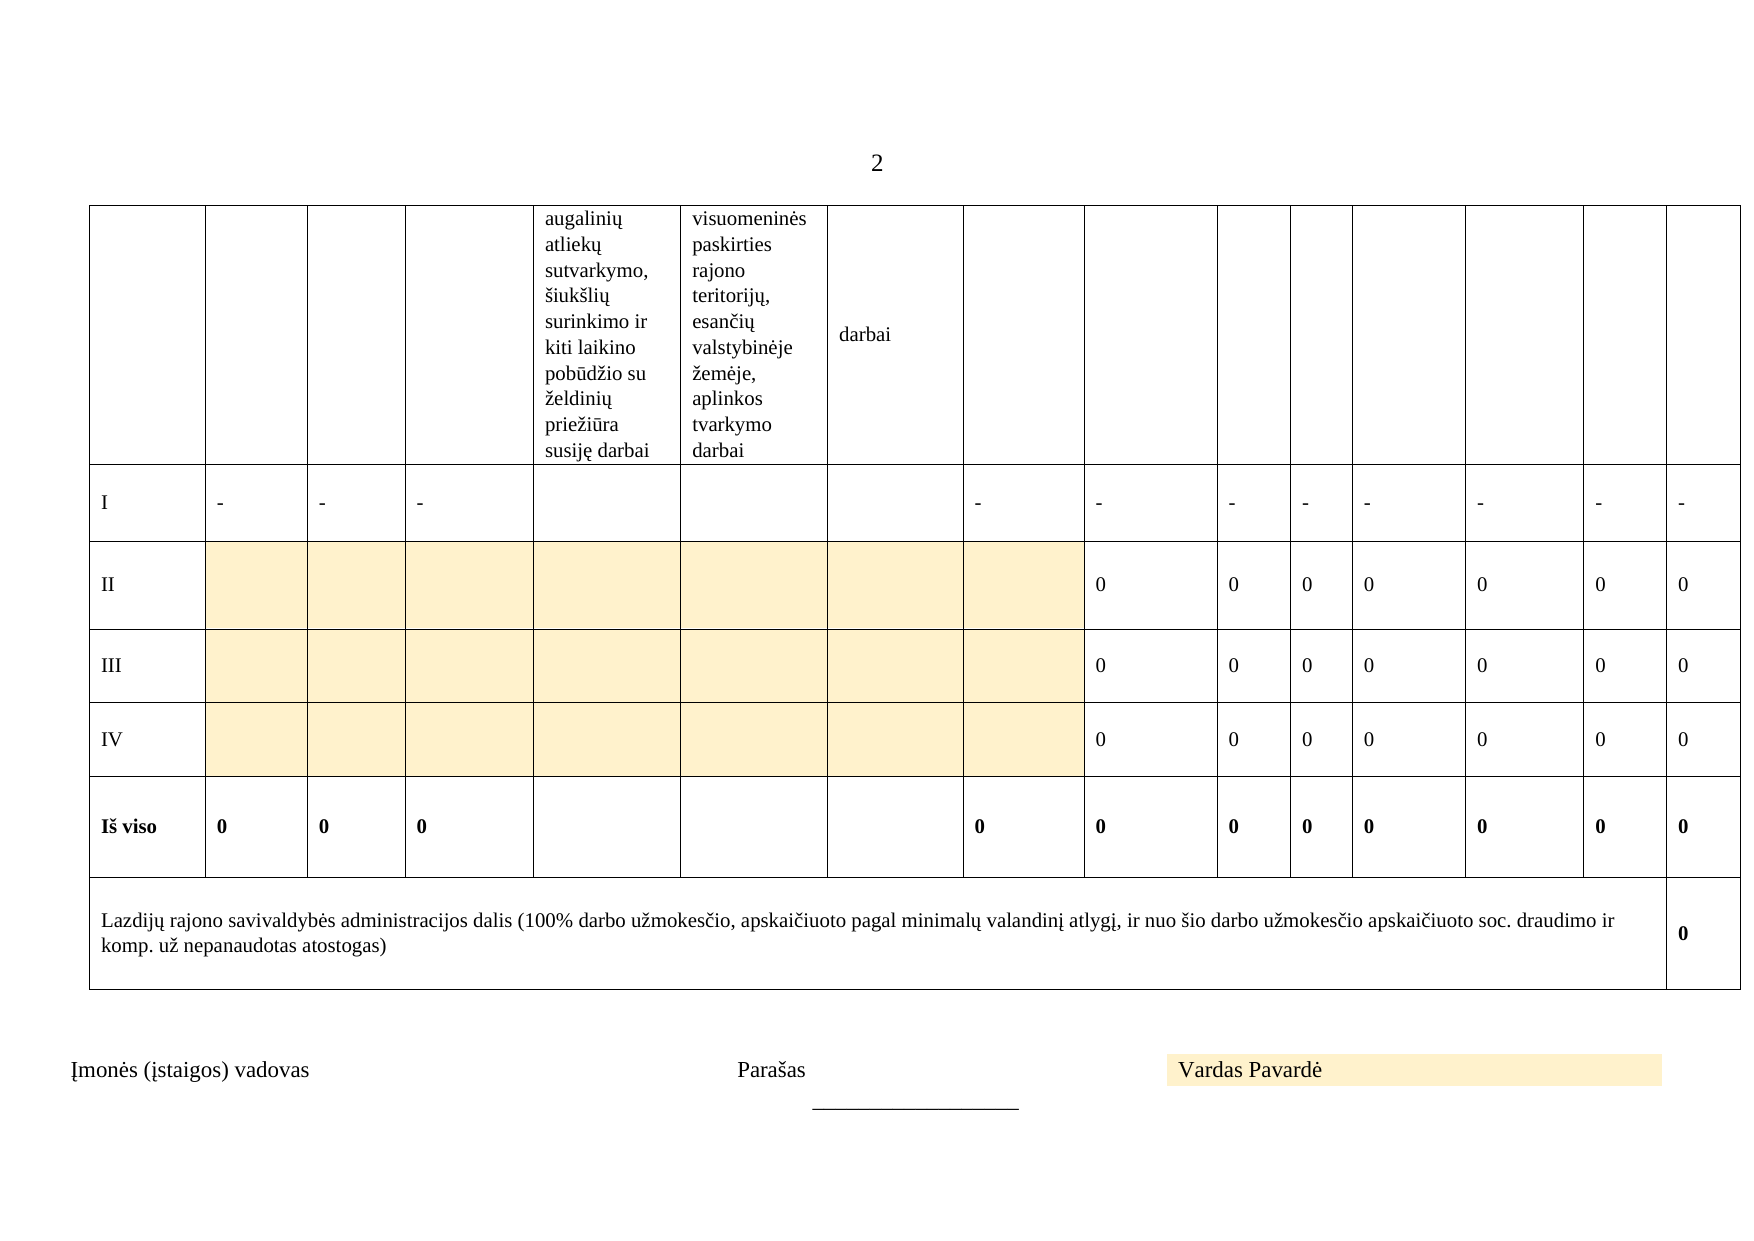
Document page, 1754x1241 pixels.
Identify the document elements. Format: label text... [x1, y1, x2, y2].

table_cell 0 [1584, 777, 1666, 877]
table_cell [308, 703, 405, 776]
table_cell [828, 630, 963, 702]
table_cell II [90, 542, 205, 628]
table_cell 0 [1584, 630, 1666, 702]
table_cell [964, 542, 1084, 628]
table_cell [534, 542, 680, 628]
table_cell 0 [1291, 630, 1352, 702]
table_cell [1480, 990, 1603, 1021]
table_cell [681, 777, 827, 877]
table_cell 0 [1353, 630, 1465, 702]
table_cell III [90, 630, 205, 702]
table_cell 0 [1466, 703, 1583, 776]
table_cell 0 [1085, 703, 1217, 776]
table_cell 0 [1353, 703, 1465, 776]
table_cell [59, 629, 89, 702]
table_cell 0 [1353, 542, 1465, 628]
table_cell [1740, 1054, 1754, 1086]
table_cell [1122, 990, 1328, 1021]
table_cell Iš viso [90, 777, 205, 877]
table_cell 0 [406, 777, 533, 877]
table_cell [828, 465, 963, 541]
table_cell [1085, 206, 1217, 463]
table_cell - [1353, 465, 1465, 541]
table_cell [1741, 205, 1754, 463]
table_cell [1741, 702, 1754, 776]
table_cell [1667, 206, 1740, 463]
table_cell [828, 777, 963, 877]
table_cell 0 [206, 777, 307, 877]
table_cell [663, 990, 902, 1021]
table_cell augalinių atliekų sutvarkymo, šiukšlių surinkimo ir kiti laikino pobūdžio su želdinių priežiūra susiję darbai [534, 206, 680, 463]
table_cell [406, 542, 533, 628]
table_cell 0 [1667, 777, 1740, 877]
table_cell [348, 990, 499, 1021]
table_cell [534, 465, 680, 541]
table_cell 0 [1218, 542, 1290, 628]
table_cell IV [90, 703, 205, 776]
table_cell 0 [1667, 542, 1740, 628]
table_cell I [90, 465, 205, 541]
table_cell - [1085, 465, 1217, 541]
table_cell [1741, 541, 1754, 628]
table_cell [681, 703, 827, 776]
table_cell 0 [1466, 542, 1583, 628]
table_cell 0 [1291, 542, 1352, 628]
table_cell [406, 630, 533, 702]
table_cell [681, 465, 827, 541]
table_cell [828, 703, 963, 776]
table_cell [308, 206, 405, 463]
table_cell [1291, 206, 1352, 463]
table_cell [406, 206, 533, 463]
table_cell [1353, 206, 1465, 463]
table_cell 0 [1291, 777, 1352, 877]
table_cell [59, 205, 89, 463]
table_cell [1329, 990, 1480, 1021]
table_cell [902, 990, 1122, 1021]
table_cell 0 [964, 777, 1084, 877]
table_cell - [1291, 465, 1352, 541]
table_cell [308, 630, 405, 702]
table_cell - [308, 465, 405, 541]
table_cell Vardas Pavardė [1167, 1054, 1662, 1086]
table_cell [1013, 1054, 1167, 1086]
table_cell 0 [1667, 878, 1740, 988]
table_cell - [406, 465, 533, 541]
table_cell darbai [828, 206, 963, 463]
text __________________ [59, 1086, 1695, 1112]
table_cell 0 [1466, 777, 1583, 877]
table_cell [206, 703, 307, 776]
table_cell 0 [1218, 777, 1290, 877]
table_cell [500, 990, 663, 1021]
table_cell [1741, 877, 1754, 988]
table_cell 0 [1466, 630, 1583, 702]
table_cell Parašas [726, 1054, 875, 1086]
table_cell [964, 703, 1084, 776]
table_cell [59, 541, 89, 628]
table_cell [59, 1021, 1754, 1053]
table_cell [534, 777, 680, 877]
table_cell - [1466, 465, 1583, 541]
table_cell 0 [1584, 703, 1666, 776]
table_cell [206, 206, 307, 463]
table_cell [206, 630, 307, 702]
table_cell [1741, 776, 1754, 877]
table_cell 0 [1085, 777, 1217, 877]
table_cell 0 [1218, 630, 1290, 702]
table_cell [406, 703, 533, 776]
table_cell Įmonės (įstaigos) vadovas [59, 1054, 726, 1086]
table_cell 0 [1218, 703, 1290, 776]
table_cell [681, 542, 827, 628]
table_cell - [964, 465, 1084, 541]
table_cell - [1218, 465, 1290, 541]
table_cell [308, 542, 405, 628]
table_cell [534, 630, 680, 702]
table_cell [534, 703, 680, 776]
table_cell 0 [1291, 703, 1352, 776]
table_cell - [1667, 465, 1740, 541]
table_cell [1218, 206, 1290, 463]
table_cell [59, 989, 192, 1021]
table_cell [1662, 1054, 1667, 1086]
table_cell [59, 877, 89, 988]
table_cell [90, 206, 205, 463]
table_cell 0 [1353, 777, 1465, 877]
table_cell [681, 630, 827, 702]
table_cell Lazdijų rajono savivaldybės administracijos dalis (100% darbo užmokesčio, apskaičiuoto pagal minimalų valandinį atlygį, ir nuo šio darbo užmokesčio apskaičiuoto soc. draudimo ir komp. už nepanaudotas atostogas) [90, 878, 1666, 988]
table_cell [193, 990, 348, 1021]
table_cell 0 [1584, 542, 1666, 628]
table_cell [1741, 464, 1754, 541]
table_cell [206, 542, 307, 628]
table_cell [1667, 1054, 1740, 1086]
table_cell [1603, 989, 1754, 1021]
table_cell [59, 702, 89, 776]
table_cell 0 [308, 777, 405, 877]
table_cell 0 [1085, 630, 1217, 702]
table_cell [1466, 206, 1583, 463]
table_cell [59, 464, 89, 541]
table_cell [875, 1054, 1013, 1086]
table_cell 0 [1667, 703, 1740, 776]
table_cell 0 [1085, 542, 1217, 628]
table_cell - [1584, 465, 1666, 541]
table_cell [1584, 206, 1666, 463]
table_cell [828, 542, 963, 628]
table_cell - [206, 465, 307, 541]
table_cell 0 [1667, 630, 1740, 702]
table_cell [1741, 629, 1754, 702]
table_cell [964, 206, 1084, 463]
table_cell [59, 776, 89, 877]
table_cell [964, 630, 1084, 702]
table_cell visuomeninės paskirties rajono teritorijų, esančių valstybinėje žemėje, aplinkos tvarkymo darbai [681, 206, 827, 463]
